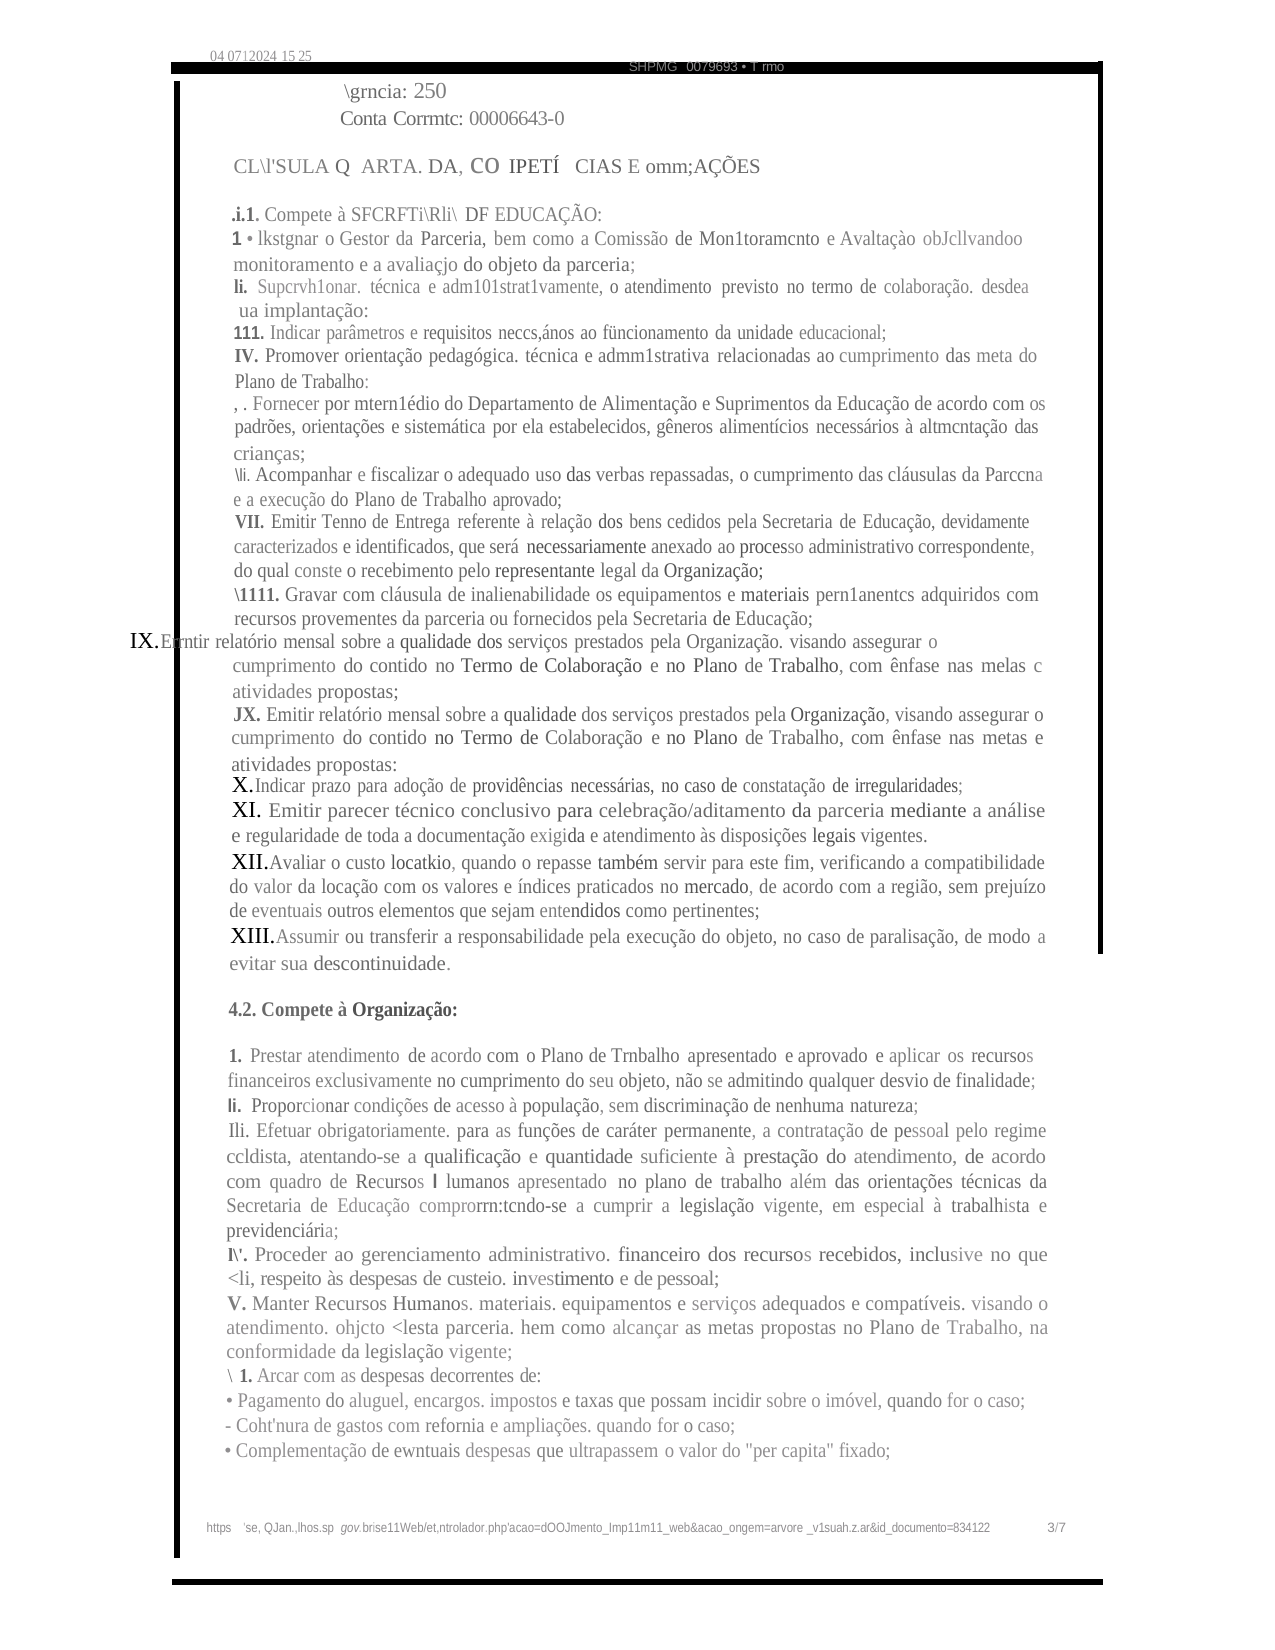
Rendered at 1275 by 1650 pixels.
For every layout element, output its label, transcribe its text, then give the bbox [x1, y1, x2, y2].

text Ili. Efetuar obrigatoriamente. para as funções de caráter permanente, a contratação de pessoal pelo regime ccldista, atentando-se a qualificação e quantidade suficiente à prestação do atendimento, de acordo com quadro de Recursos l lumanos apresentado no plano de trabalho além das orientações técnicas da Secretaria de Educação comprorrn:tcndo-se a cumprir a legislação vigente, em especial à trabalhista e previdenciária; [226, 1118, 1047, 1242]
list Emitir parecer técnico conclusivo para celebração/aditamento da parceria mediante a análise e regularidade de toda a documentação exigida e atendimento às disposições legais vigentes. [231, 796, 1045, 847]
list Errntir relatório mensal sobre a qualidade dos serviços prestados pela Organização. visando assegurar o [180, 630, 1098, 653]
text 1. Prestar atendimento de acordo com o Plano de Trnbalho apresentado e aprovado e aplicar os recursos financeiros exclusivamente no cumprimento do seu objeto, não se admitindo qualquer desvio de finalidade; li. Proporcionar condições de acesso à população, sem discriminação de nenhuma natureza; [227, 1043, 1048, 1117]
text JX. Emitir relatório mensal sobre a qualidade dos serviços prestados pela Organização, visando assegurar o [233, 706, 1098, 725]
text 1 • lkstgnar o Gestor da Parceria, bem como a Comissão de Mon1toramcnto e Avaltaçào obJcllvandoo monitoramento e a avaliaçjo do objeto da parceria; [232, 226, 1098, 276]
text [1103, 77, 1117, 104]
text 111. Indicar parâmetros e requisitos neccs,ános ao füncionamento da unidade educacional; [233, 322, 1098, 344]
text \li. Acompanhar e fiscalizar o adequado uso das verbas repassadas, o cumprimento das cláusulas da Parccna [235, 464, 1098, 486]
text .i.1. Compete à SFCRFTi\Rli\ DF EDUCAÇÃO: [231, 203, 1098, 226]
text cumprimento do contido no Termo de Colaboração e no Plano de Trabalho, com ênfase nas melas c atividades propostas; [232, 653, 1048, 703]
list Avaliar o custo locatkio, quando o repasse também servir para este fim, verificando a compatibilidade do valor da locação com os valores e índices praticados no mercado, de acordo com a região, sem prejuízo de eventuais outros elementos que sejam entendidos como pertinentes; [229, 848, 1046, 922]
text [1103, 443, 1117, 464]
text Plano de Trabalho: [234, 371, 1098, 393]
text V. Manter Recursos Humanos. materiais. equipamentos e serviços adequados e compatíveis. visando o atendimento. ohjcto <lesta parceria. hem como alcançar as metas propostas no Plano de Trabalho, na conformidade da legislação vigente; [226, 1291, 1048, 1363]
text CL\l'SULA Q ARTA. DA, co IPETÍ CIAS E omm;AÇÕES [180, 144, 834, 181]
text \grncia: 250 [344, 77, 1098, 104]
text padrões, orientações e sistemática por ela estabelecidos, gêneros alimentícios necessários à altmcntação das [234, 415, 1098, 438]
text - Coht'nura de gastos com refornia e ampliações. quando for o caso; [225, 1413, 1117, 1437]
text , . Fornecer por mtern1édio do Departamento de Alimentação e Suprimentos da Educação de acordo com os [233, 393, 1098, 415]
subtitle 4.2. Compete à Organização: [228, 997, 1117, 1021]
text l\'. Proceder ao gerenciamento administrativo. financeiro dos recursos recebidos, inclusive no que <li, respeito às despesas de custeio. investimento e de pessoal; [227, 1242, 1048, 1290]
text cumprimento do contido no Termo de Colaboração e no Plano de Trabalho, com ênfase nas metas e atividades propostas: [231, 725, 1049, 776]
text \1111. Gravar com cláusula de inalienabilidade os equipamentos e materiais pern1anentcs adquiridos com recursos provementes da parceria ou fornecidos pela Secretaria de Educação; [234, 582, 1048, 630]
list Pagamento do aluguel, encargos. impostos e taxas que possam incidir sobre o imóvel, quando for o caso; [226, 1388, 1117, 1412]
list Assumir ou transferir a responsabilidade pela execução do objeto, no caso de paralisação, de modo a evitar sua descontinuidade. [229, 922, 1046, 975]
text crianças; [233, 443, 1098, 464]
text [1103, 299, 1117, 322]
list Indicar prazo para adoção de providências necessárias, no caso de constatação de irregularidades; [232, 778, 1098, 796]
text e a execução do Plano de Trabalho aprovado; [233, 488, 1098, 511]
text \ 1. Arcar com as despesas decorrentes de: [227, 1363, 1117, 1387]
text 04 0712024 15 25 SHPMG 0079693 • T rmo [160, 47, 834, 74]
text VII. Emitir Tenno de Entrega referente à relação dos bens cedidos pela Secretaria de Educação, devidamente [235, 511, 1098, 533]
text ua implantação: [239, 299, 1098, 322]
text li. Supcrvh1onar. técnica e adm101strat1vamente, o atendimento previsto no termo de colaboração. desdea [234, 279, 1098, 297]
text Conta Corrmtc: 00006643-0 [340, 106, 1098, 130]
text IV. Promover orientação pedagógica. técnica e admm1strativa relacionadas ao cumprimento das meta do [234, 344, 1098, 367]
text caracterizados e identificados, que será necessariamente anexado ao processo administrativo correspondente, do qual conste o recebimento pelo representante legal da Organização; [233, 534, 1049, 582]
list Complementação de ewntuais despesas que ultrapassem o valor do "per capita" fixado; [224, 1438, 1117, 1462]
